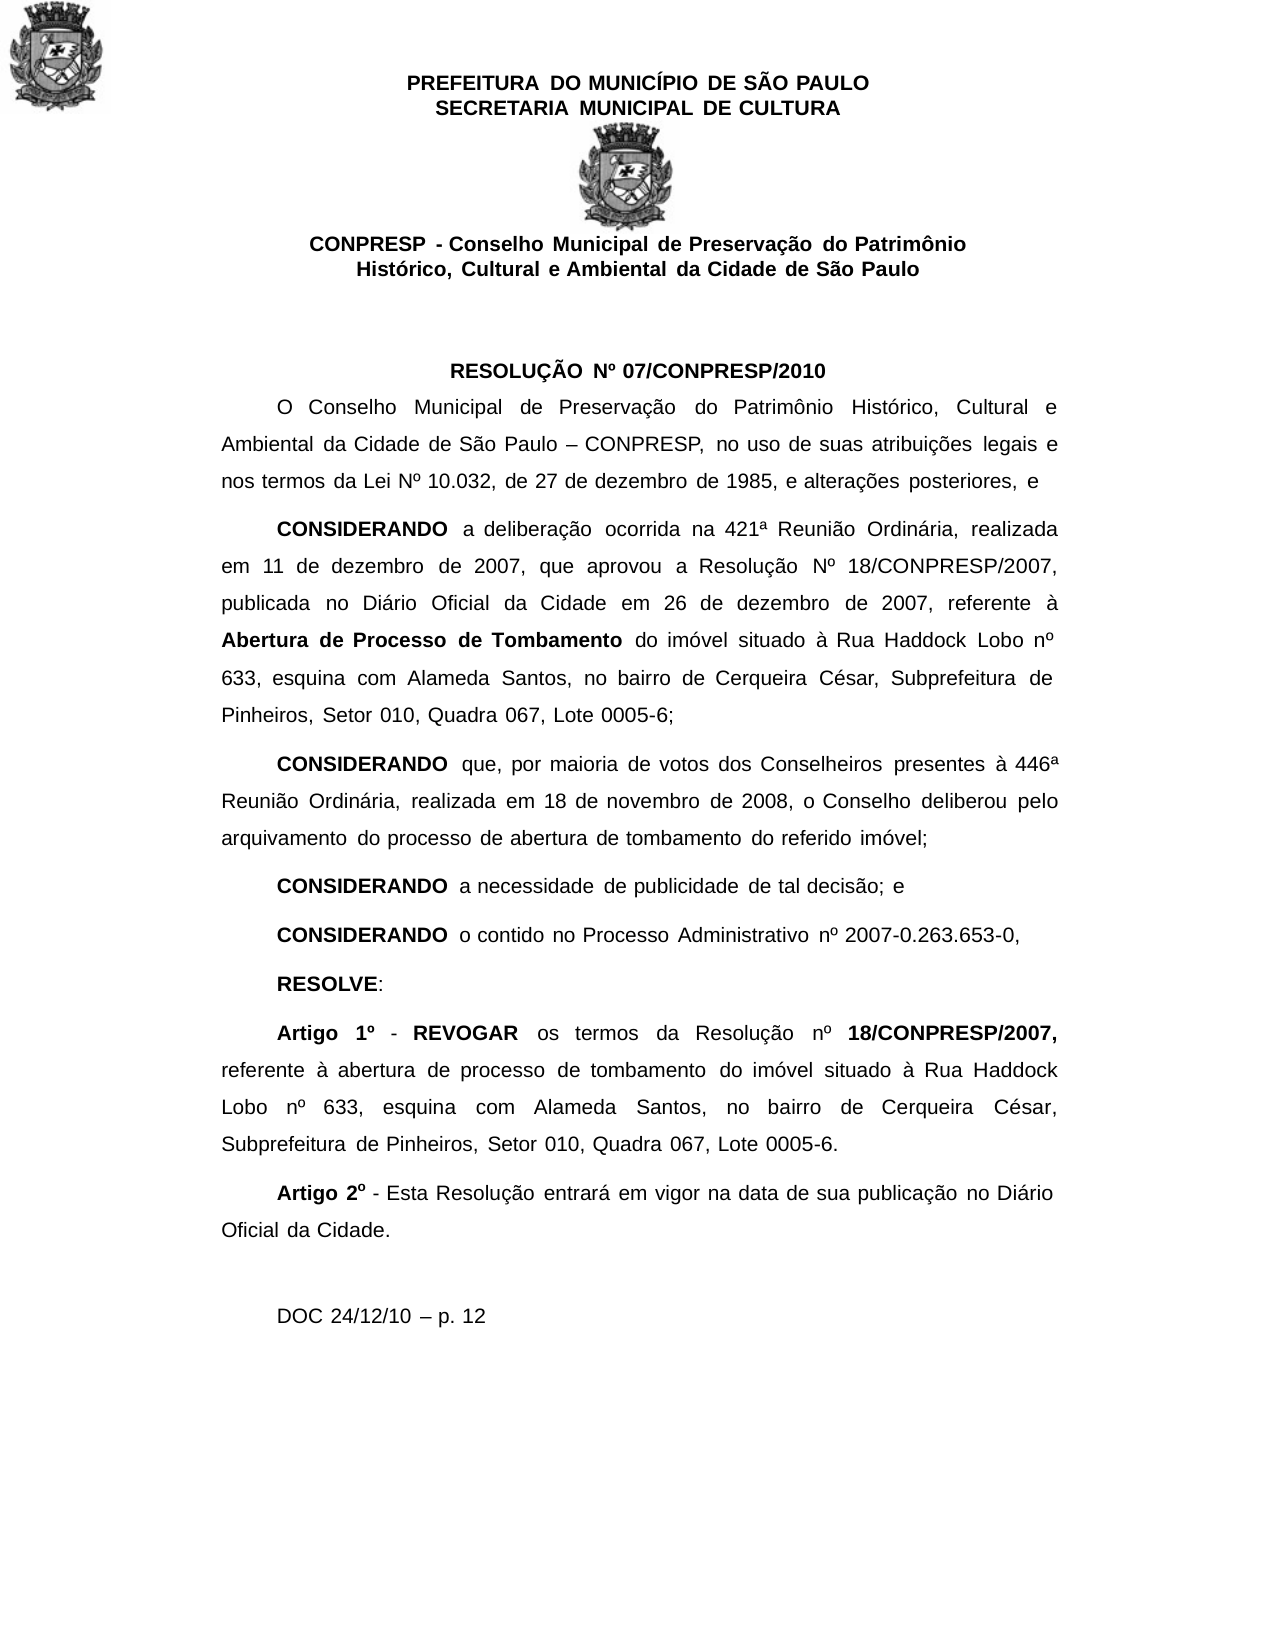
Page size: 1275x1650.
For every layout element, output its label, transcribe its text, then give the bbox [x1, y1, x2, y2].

text CONSIDERANDO que, por maioria de votos dos Conselheiros presentes à 446ª Reunião Ordinária, realizada em 18 de novembro de 2008, o Conselho deliberou pelo arquivamento do processo de abertura de tombamento do referido imóvel; [221, 751, 1058, 849]
text CONSIDERANDO a necessidade de publicidade de tal decisão; e CONSIDERANDO o contido no Processo Administrativo nº 2007-0.263.653-0, RESOLVE: [277, 874, 1027, 995]
text 633, esquina com Alameda Santos, no bairro de Cerqueira César, Subprefeitura de [221, 666, 1096, 689]
text RESOLUÇÃO Nº 07/CONPRESP/2010 [445, 346, 831, 369]
text O Conselho Municipal de Preservação do Patrimônio Histórico, Cultural e Ambiental da Cidade de São Paulo – CONPRESP, no uso de suas atribuições legais e nos termos da Lei Nº 10.032, de 27 de dezembro de 1985, e alterações posteriores, e [221, 394, 1058, 493]
text Histórico, Cultural e Ambiental da Cidade de São Paulo [352, 257, 924, 281]
text CONPRESP - Conselho Municipal de Preservação do Patrimônio [304, 120, 971, 256]
text Pinheiros, Setor 010, Quadra 067, Lote 0005-6; [221, 703, 1096, 727]
text Artigo 1º - REVOGAR os termos da Resolução nº 18/CONPRESP/2007, referente à abertura de processo de tombamento do imóvel situado à Rua Haddock Lobo nº 633, esquina com Alameda Santos, no bairro de Cerqueira César, Subprefeitura de Pinheiros, Setor 010, Quadra 067, Lote 0005-6. [221, 1021, 1058, 1156]
text Oficial da Cidade. [221, 1218, 1096, 1242]
text PREFEITURA DO MUNICÍPIO DE SÃO PAULO SECRETARIA MUNICIPAL DE CULTURA [403, 71, 873, 119]
text CONSIDERANDO a deliberação ocorrida na 421ª Reunião Ordinária, realizada em 11 de dezembro de 2007, que aprovou a Resolução Nº 18/CONPRESP/2007, publicada no Diário Oficial da Cidade em 26 de dezembro de 2007, referente à Abertura de Processo de Tombamento do imóvel situado à Rua Haddock Lobo nº [221, 517, 1058, 652]
text Artigo 2o - Esta Resolução entrará em vigor na data de sua publicação no Diário [277, 1179, 1096, 1205]
text DOC 24/12/10 – p. 12 [277, 1303, 1096, 1327]
picture [569, 120, 681, 234]
picture [0, 0, 111, 114]
